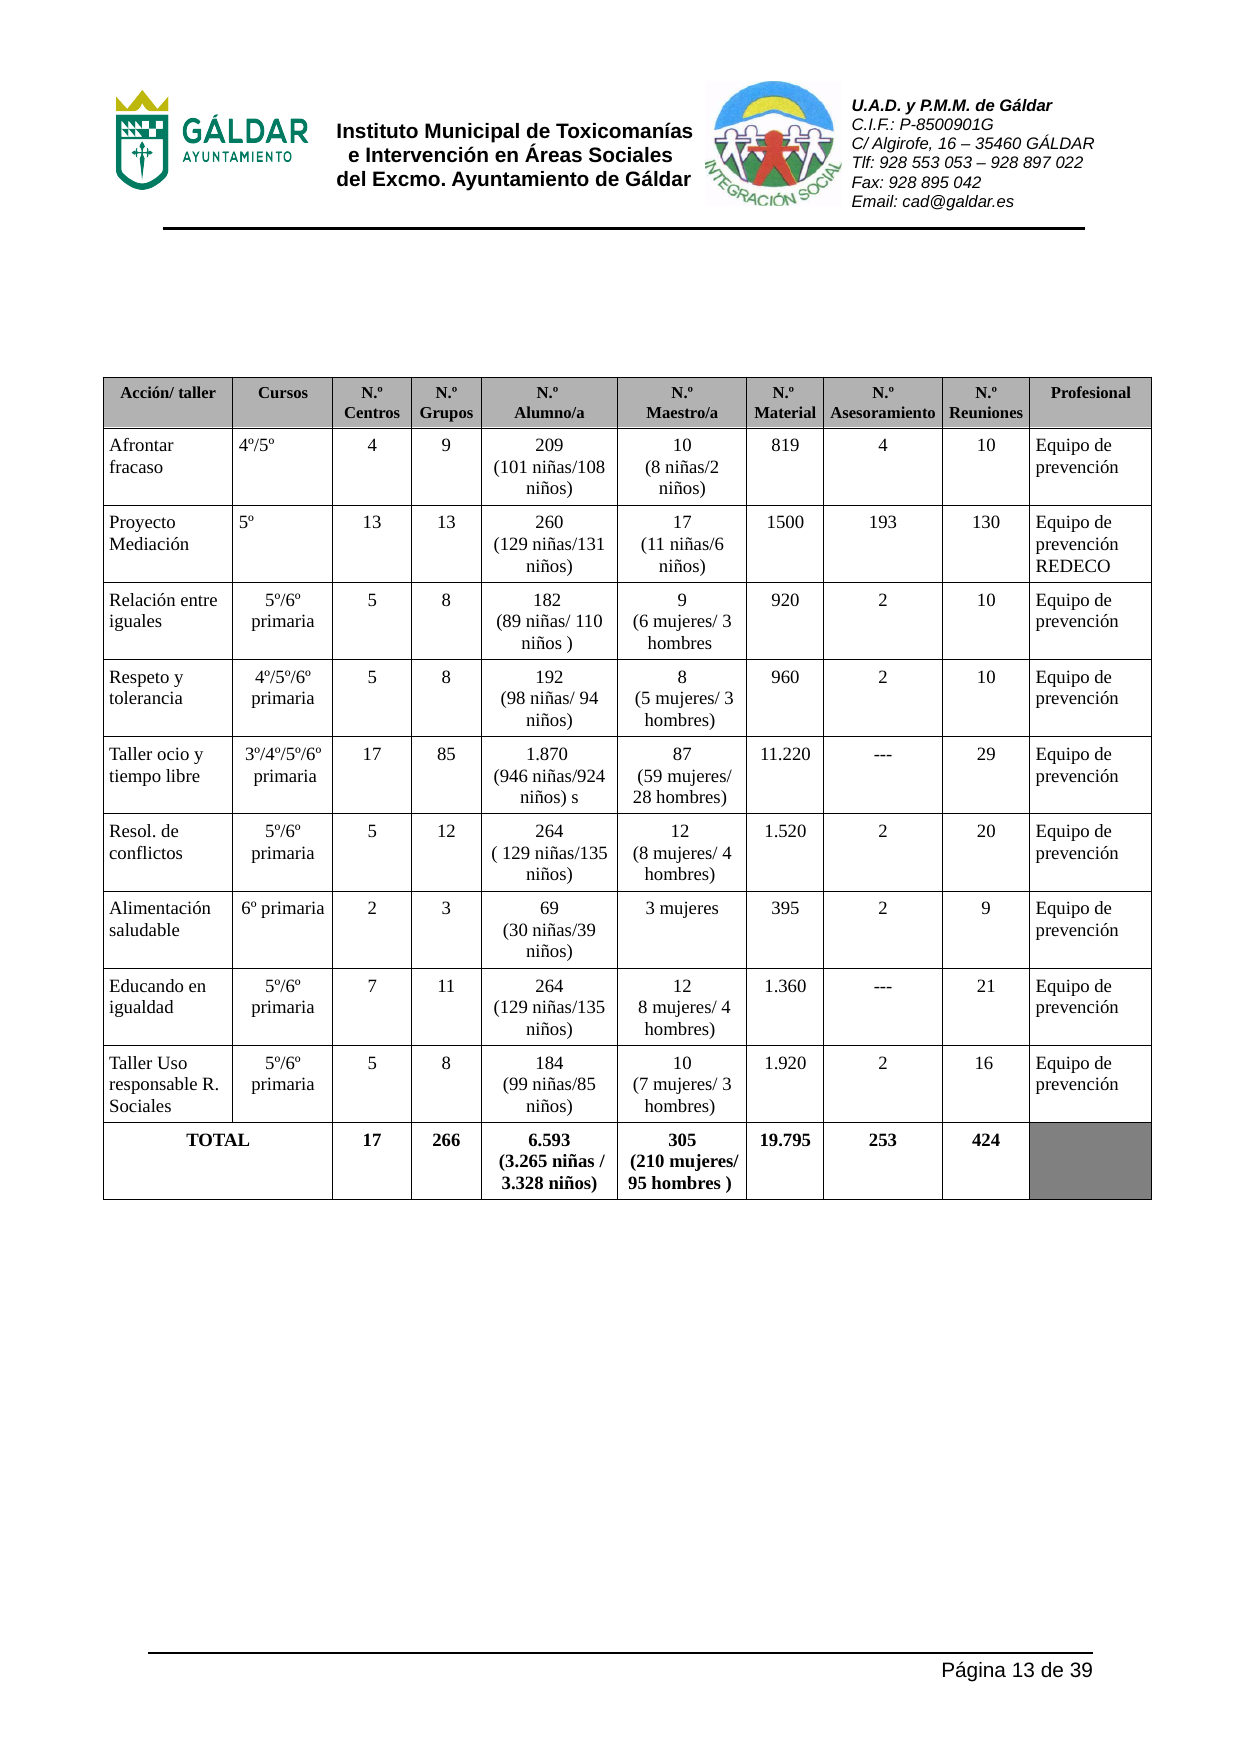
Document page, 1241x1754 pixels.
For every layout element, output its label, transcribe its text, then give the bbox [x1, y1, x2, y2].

table_cell 12 8 mujeres/ 4 hombres) [618, 969, 746, 1045]
table_cell 920 [747, 583, 823, 659]
table_cell 192 (98 niñas/ 94 niños) [482, 660, 617, 736]
table_header N.º Maestro/a [618, 378, 746, 427]
table_cell 5 [333, 1046, 411, 1122]
table_cell 4º/5º [233, 429, 332, 504]
table_header N.º Centros [333, 378, 411, 427]
table_cell 5º/6º primaria [233, 1046, 332, 1122]
table_cell 17 (11 niñas/6 niños) [618, 506, 746, 582]
table_cell 4º/5º/6º primaria [233, 660, 332, 736]
table_cell 184 (99 niñas/85 niños) [482, 1046, 617, 1122]
table_cell Equipo de prevención [1030, 969, 1151, 1045]
table_cell Equipo de prevención [1030, 814, 1151, 891]
table_cell 5º [233, 506, 332, 582]
table_cell 20 [943, 814, 1029, 891]
table_cell 29 [943, 737, 1029, 813]
table_cell 3º/4º/5º/6º primaria [233, 737, 332, 813]
table_header N.º Asesoramiento [824, 378, 942, 427]
table_cell Equipo de prevención [1030, 892, 1151, 968]
table_cell Resol. de conflictos [104, 814, 232, 891]
table_cell 19.795 [747, 1123, 823, 1199]
table_header Acción/ taller [104, 378, 232, 427]
table_cell 819 [747, 429, 823, 504]
table_cell 2 [824, 814, 942, 891]
table_cell Equipo de prevención REDECO [1030, 506, 1151, 582]
table_cell 395 [747, 892, 823, 968]
table_cell 10 (8 niñas/2 niños) [618, 429, 746, 504]
table_cell 10 [943, 660, 1029, 736]
table_cell [1030, 1123, 1151, 1199]
table_cell 3 [412, 892, 481, 968]
table_cell 4 [824, 429, 942, 504]
table_cell 260 (129 niñas/131 niños) [482, 506, 617, 582]
table_cell Equipo de prevención [1030, 1046, 1151, 1122]
table_header N.º Grupos [412, 378, 481, 427]
table_cell 2 [333, 892, 411, 968]
table_cell 193 [824, 506, 942, 582]
table_cell 5º/6º primaria [233, 814, 332, 891]
table_cell 10 (7 mujeres/ 3 hombres) [618, 1046, 746, 1122]
table_cell 5º/6º primaria [233, 583, 332, 659]
table_cell 9 [943, 892, 1029, 968]
table_cell Taller ocio y tiempo libre [104, 737, 232, 813]
table_cell 2 [824, 583, 942, 659]
table_cell 4 [333, 429, 411, 504]
table_cell 17 [333, 1123, 411, 1199]
table_header N.º Reuniones [943, 378, 1029, 427]
table_cell 21 [943, 969, 1029, 1045]
table_cell 5 [333, 583, 411, 659]
table_cell Equipo de prevención [1030, 429, 1151, 504]
table_header Profesional [1030, 378, 1151, 427]
table_cell 424 [943, 1123, 1029, 1199]
picture [96, 64, 325, 215]
table_cell 87 (59 mujeres/ 28 hombres) [618, 737, 746, 813]
table_cell 9 [412, 429, 481, 504]
table_cell 6º primaria [233, 892, 332, 968]
table_cell 10 [943, 429, 1029, 504]
table_cell Taller Uso responsable R. Sociales [104, 1046, 232, 1122]
table_cell Alimentación saludable [104, 892, 232, 968]
table_cell 305 (210 mujeres/ 95 hombres ) [618, 1123, 746, 1199]
table_cell Proyecto Mediación [104, 506, 232, 582]
table_cell 1.520 [747, 814, 823, 891]
table_cell 264 ( 129 niñas/135 niños) [482, 814, 617, 891]
table_cell 266 [412, 1123, 481, 1199]
table_cell 1500 [747, 506, 823, 582]
table_cell 5º/6º primaria [233, 969, 332, 1045]
table_cell 960 [747, 660, 823, 736]
table_cell 253 [824, 1123, 942, 1199]
table_cell 12 [412, 814, 481, 891]
table_cell 9 (6 mujeres/ 3 hombres [618, 583, 746, 659]
table_cell 16 [943, 1046, 1029, 1122]
table_cell --- [824, 969, 942, 1045]
table_cell 3 mujeres [618, 892, 746, 968]
table_cell 8 [412, 583, 481, 659]
table_cell 1.360 [747, 969, 823, 1045]
table_cell 2 [824, 1046, 942, 1122]
table_cell Equipo de prevención [1030, 583, 1151, 659]
table_cell 8 [412, 1046, 481, 1122]
table_cell 69 (30 niñas/39 niños) [482, 892, 617, 968]
table_header Cursos [233, 378, 332, 427]
table_cell Respeto y tolerancia [104, 660, 232, 736]
table_cell 11 [412, 969, 481, 1045]
table_cell Relación entre iguales [104, 583, 232, 659]
table_cell Educando en igualdad [104, 969, 232, 1045]
table_cell TOTAL [104, 1123, 332, 1199]
table_cell Equipo de prevención [1030, 737, 1151, 813]
table_cell 2 [824, 892, 942, 968]
table_cell 209 (101 niñas/108 niños) [482, 429, 617, 504]
table_cell 182 (89 niñas/ 110 niños ) [482, 583, 617, 659]
table_cell 8 (5 mujeres/ 3 hombres) [618, 660, 746, 736]
table_cell 7 [333, 969, 411, 1045]
table_cell 13 [412, 506, 481, 582]
table_cell 264 (129 niñas/135 niños) [482, 969, 617, 1045]
table_cell 17 [333, 737, 411, 813]
table_cell 12 (8 mujeres/ 4 hombres) [618, 814, 746, 891]
table_cell Afrontar fracaso [104, 429, 232, 504]
table_cell 130 [943, 506, 1029, 582]
table_cell 1.870 (946 niñas/924 niños) s [482, 737, 617, 813]
table_header N.º Material [747, 378, 823, 427]
table_cell 5 [333, 660, 411, 736]
table_cell 11.220 [747, 737, 823, 813]
table_cell 13 [333, 506, 411, 582]
table_cell 10 [943, 583, 1029, 659]
table_cell 2 [824, 660, 942, 736]
table_cell 5 [333, 814, 411, 891]
table_cell --- [824, 737, 942, 813]
table_header N.º Alumno/a [482, 378, 617, 427]
table_cell Equipo de prevención [1030, 660, 1151, 736]
table_cell 1.920 [747, 1046, 823, 1122]
table_cell 8 [412, 660, 481, 736]
picture [705, 81, 842, 206]
table_cell 85 [412, 737, 481, 813]
table_cell 6.593 (3.265 niñas / 3.328 niños) [482, 1123, 617, 1199]
